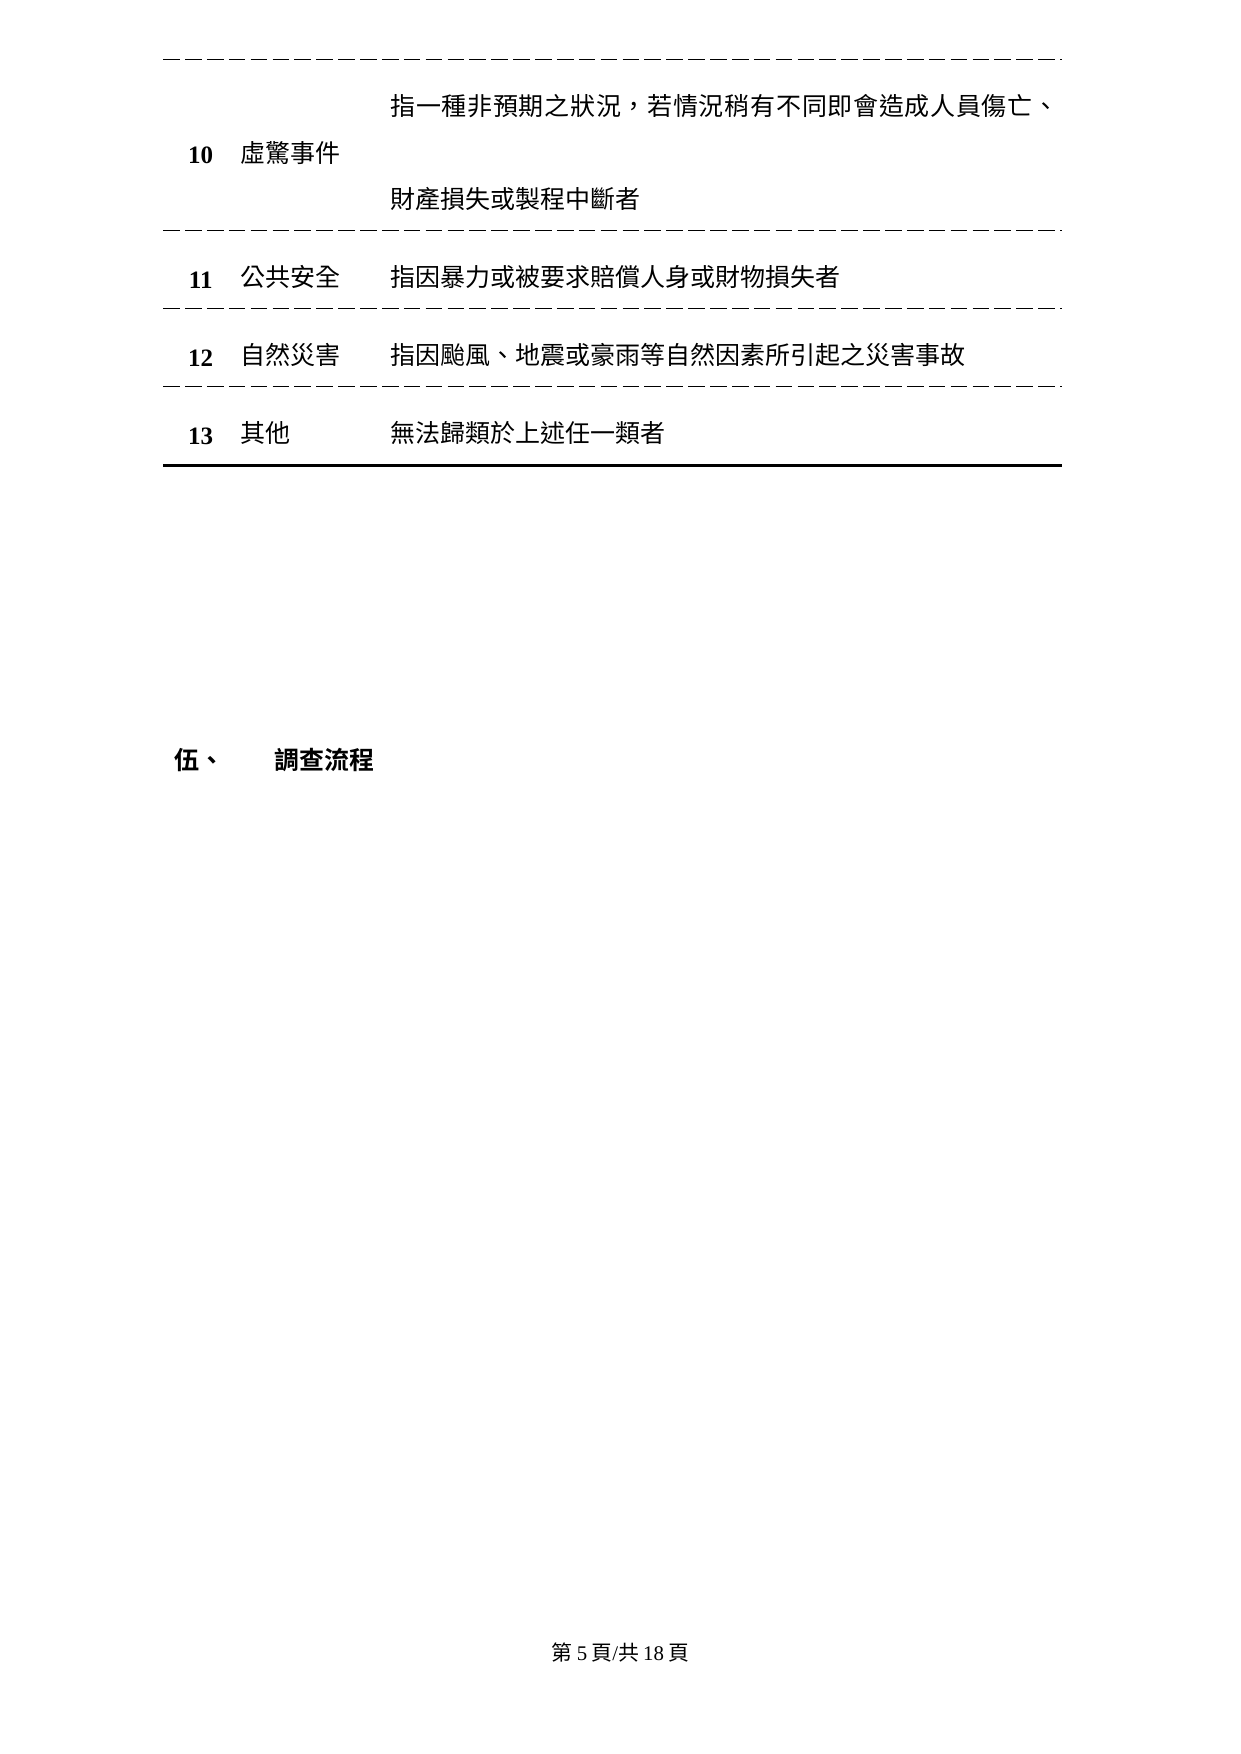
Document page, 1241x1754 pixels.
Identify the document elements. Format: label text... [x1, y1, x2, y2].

table_cell 自然災害 [238, 308, 387, 386]
table_cell 指因暴力或被要求賠償人身或財物損失者 [387, 230, 1062, 308]
table_header 調查流程 [119, 705, 1121, 784]
table_cell 無法歸類於上述任一類者 [387, 386, 1062, 464]
table_cell 11 [163, 230, 238, 308]
table_cell 指一種非預期之狀況，若情況稍有不同即會造成人員傷亡、財產損失或製程中斷者 [387, 59, 1062, 230]
table_cell 虛驚事件 [238, 59, 387, 230]
table_cell 12 [163, 308, 238, 386]
table_cell 其他 [238, 386, 387, 464]
table_cell 10 [163, 59, 238, 230]
table_cell 13 [163, 386, 238, 464]
table_cell 指因颱風、地震或豪雨等自然因素所引起之災害事故 [387, 308, 1062, 386]
table_cell 公共安全 [238, 230, 387, 308]
